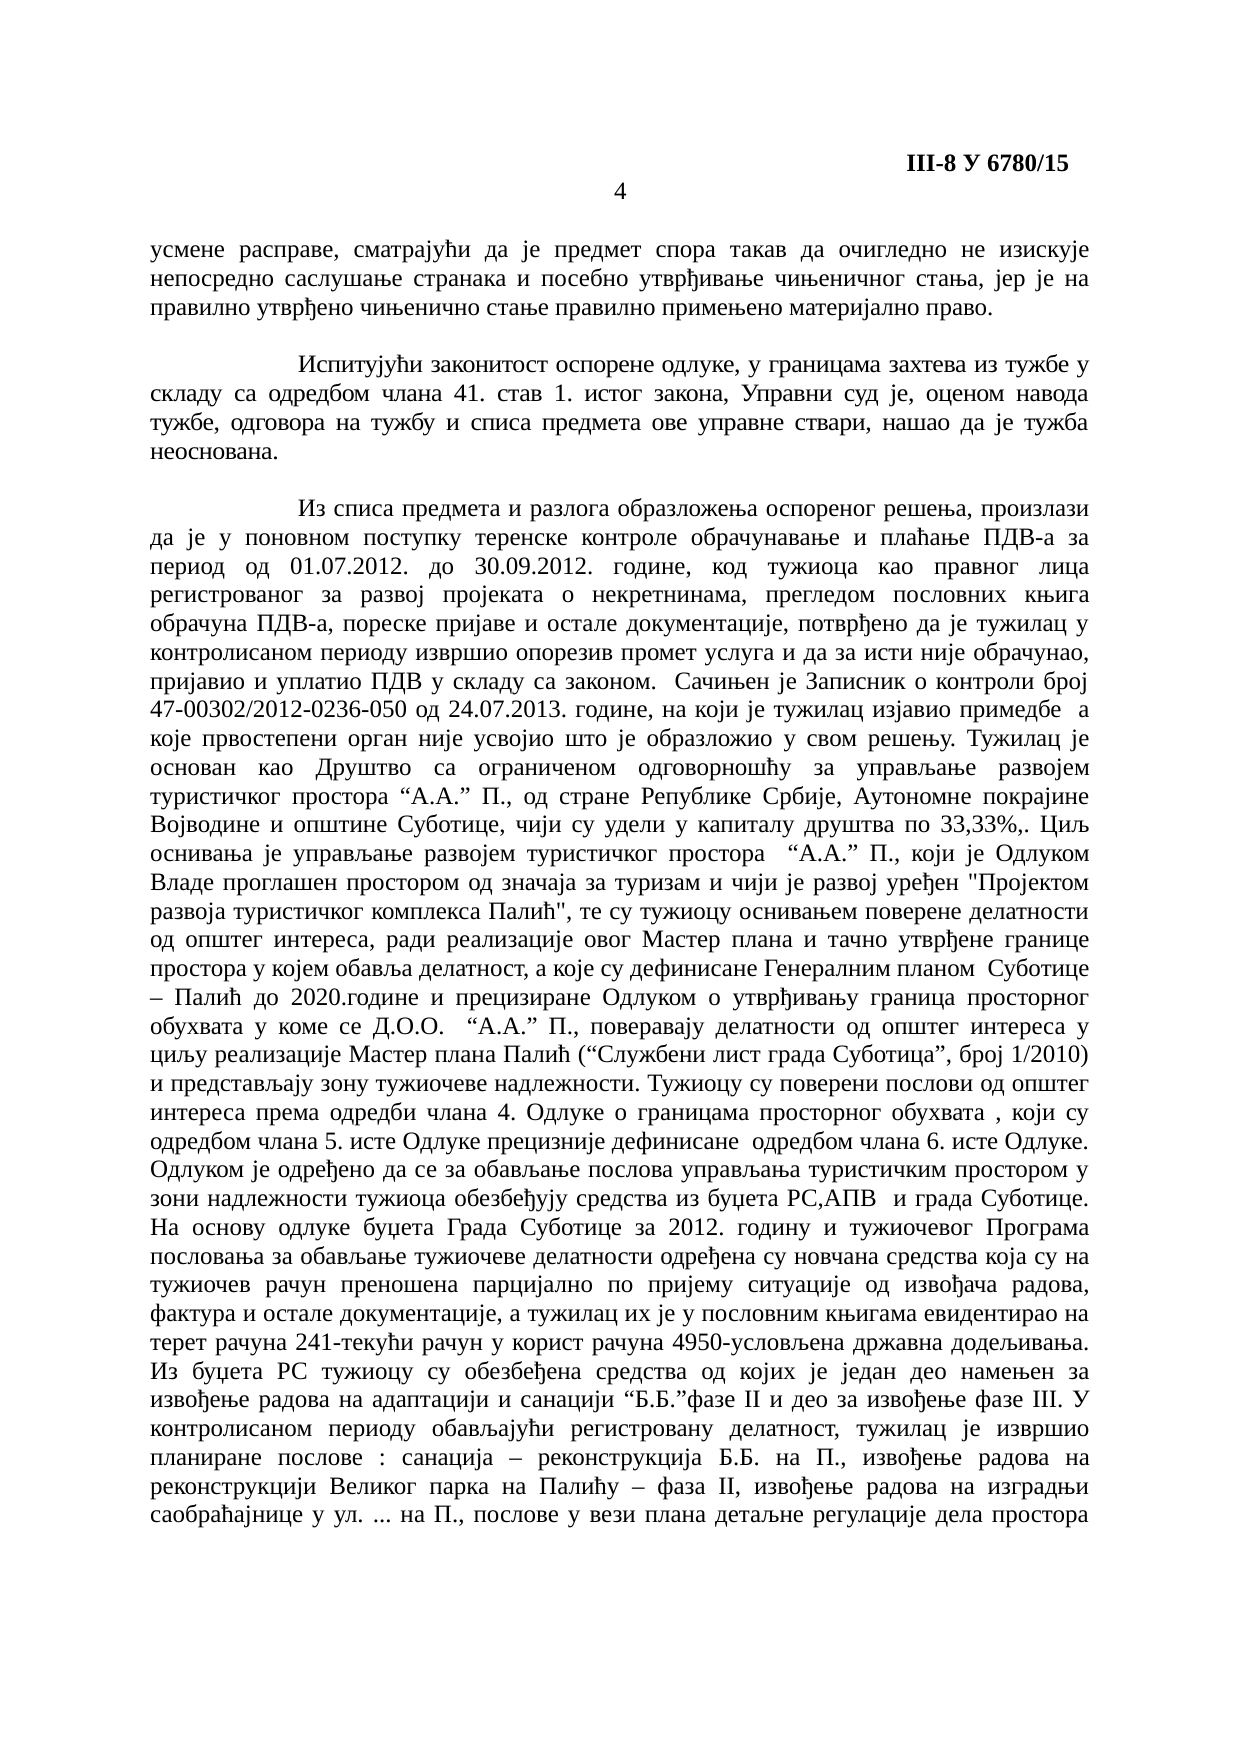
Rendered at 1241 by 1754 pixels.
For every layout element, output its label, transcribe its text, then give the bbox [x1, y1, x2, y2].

text усмене расправе, сматрајући да је предмет спора такав да очигледно не изискује непосредно саслушање странака и посебно утврђивање чињеничног стања, јер је на правилно утврђено чињенично стање правилно примењено материјално право. [150, 234, 1090, 321]
text Из списа предмета и разлога образложења оспореног решења, произлази да је у поновном поступку теренске контроле обрачунавање и плаћање ПДВ-а за период од 01.07.2012. до 30.09.2012. године, код тужиоца као правног лица регистрованог за развој пројеката о некретнинама, прегледом пословних књига обрачуна ПДВ-а, пореске пријаве и остале документације, потврђено да је тужилац у контролисаном периоду извршио опорезив промет услуга и да за исти није обрачунао, пријавио и уплатио ПДВ у складу са законом. Сачињен је Записник о контроли број 47-00302/2012-0236-050 од 24.07.2013. године, на који је тужилац изјавио примедбе а које првостепени орган није усвојио што је образложио у свом решењу. Тужилац је основан као Друштво са ограниченом одговорношћу за управљање развојем туристичког простора “A.A.” П., од стране Републике Србије, Аутономне покрајине Војводине и општине Суботице, чији су удели у капиталу друштва по 33,33%,. Циљ оснивања је управљање развојем туристичког простора “A.A.” П., који је Одлуком Владе проглашен простором од значаја за туризам и чији је развој уређен "Пројектом развоја туристичког комплекса Палић", те су тужиоцу оснивањем поверене делатности од општег интереса, ради реализације овог Мастер плана и тачно утврђене границе простора у којем обавља делатност, а које су дефинисане Генералним планом Суботице – Палић до 2020.године и прецизиране Одлуком о утврђивању граница просторног обухвата у коме се Д.О.О. “A.A.” П., поверавају делатности од општег интереса у циљу реализације Мастер плана Палић (“Службени лист града Суботица”, број 1/2010) и представљају зону тужиочеве надлежности. Тужиоцу су поверени послови од општег интереса према одредби члана 4. Одлуке о границама просторног обухвата , који су одредбом члана 5. исте Одлуке прецизније дефинисане одредбом члана 6. исте Одлуке. Одлуком је одређено да се за обављање послова управљања туристичким простором у зони надлежности тужиоца обезбеђују средства из буџета РС,АПВ и града Суботице. На основу одлуке буџета Града Суботице за 2012. годину и тужиочевог Програма пословања за обављање тужиочеве делатности одређена су новчана средства која су на тужиочев рачун преношена парцијално по пријему ситуације од извођача радова, фактура и остале документације, а тужилац их је у пословним књигама евидентирао на терет рачуна 241-текући рачун у корист рачуна 4950-условљена државна додељивања. Из буџета РС тужиоцу су обезбеђена средства од којих је један део намењен за извођење радова на адаптацији и санацији “Б.Б.”фазе II и део за извођење фазе III. У контролисаном периоду обављајући регистровану делатност, тужилац је извршио планиране послове : санација – реконструкција Б.Б. на П., извођење радова на реконструкцији Великог парка на Палићу – фаза II, извођење радова на изградњи саобраћајнице у ул. ... на П., пословe у вези плана детаљне регулације дела простора [150, 493, 1090, 1528]
text Испитујући законитост оспорене одлуке, у границама захтева из тужбе у складу са одредбом члана 41. став 1. истог закона, Управни суд је, оценом навода тужбе, одговора на тужбу и списа предмета ове управне ствари, нашао да је тужба неоснована. [150, 349, 1090, 464]
